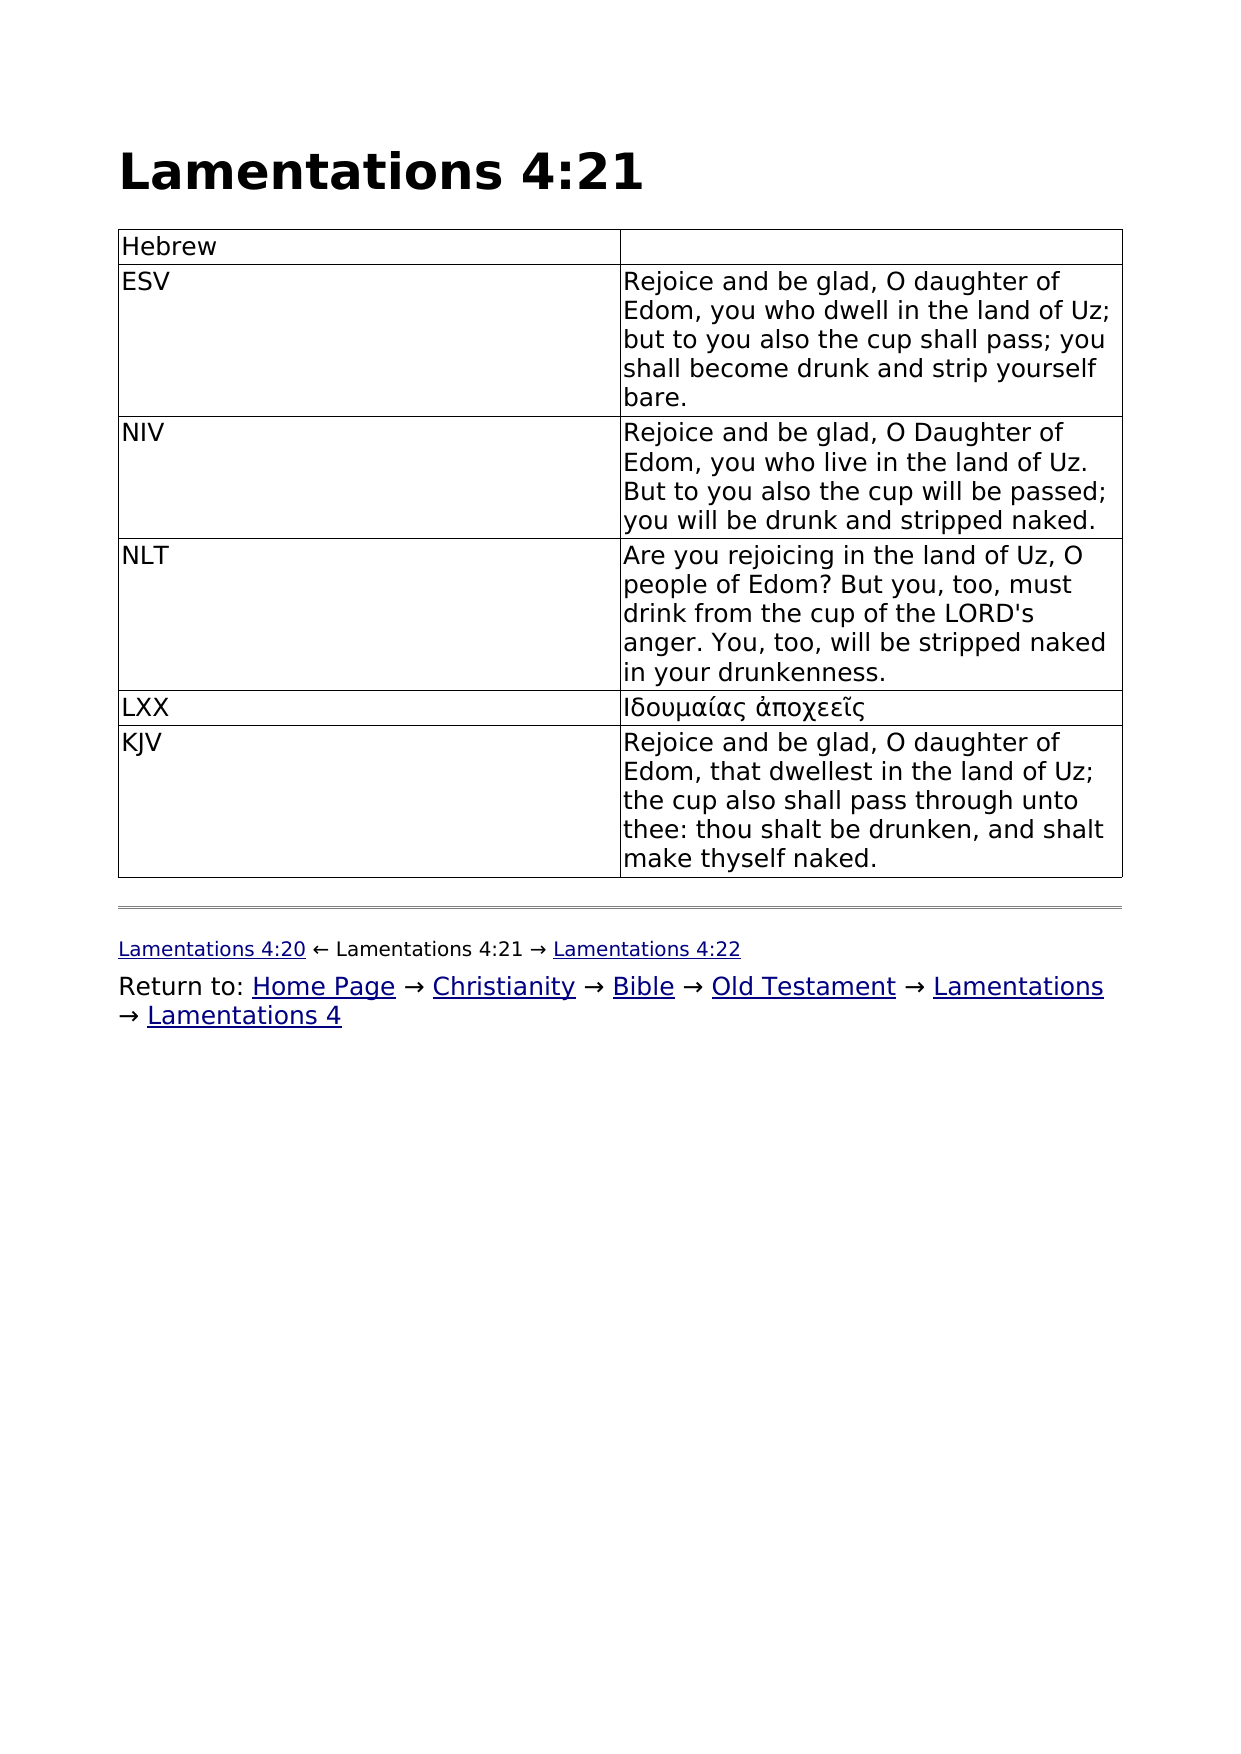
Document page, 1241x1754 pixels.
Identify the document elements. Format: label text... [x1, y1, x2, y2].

table_cell Rejoice and be glad, O Daughter of Edom, you who live in the land of Uz. But to you also the cup will be passed; you will be drunk and stripped naked. [621, 417, 1122, 538]
table_cell Rejoice and be glad, O daughter of Edom, that dwellest in the land of Uz; the cup also shall pass through unto thee: thou shalt be drunken, and shalt make thyself naked. [621, 726, 1122, 877]
text Lamentations 4:20 ← Lamentations 4:21 → Lamentations 4:22 [118, 938, 1122, 972]
table_cell ESV [119, 265, 620, 416]
table_cell Are you rejoicing in the land of Uz, O people of Edom? But you, too, must drink from the cup of the LORD's anger. You, too, will be stripped naked in your drunkenness. [621, 539, 1122, 690]
text Return to: Home Page → Christianity → Bible → Old Testament → Lamentations → Lamentations 4 [118, 972, 1122, 1030]
table_cell Ιδουμαίας ἀποχεεῖς [621, 691, 1122, 725]
table_cell NLT [119, 539, 620, 690]
table_cell KJV [119, 726, 620, 877]
subtitle Lamentations 4:21 [118, 143, 1122, 201]
table_cell NIV [119, 417, 620, 538]
table_header [621, 230, 1122, 264]
table_header Hebrew [119, 230, 620, 264]
table_cell LXX [119, 691, 620, 725]
table_cell Rejoice and be glad, O daughter of Edom, you who dwell in the land of Uz; but to you also the cup shall pass; you shall become drunk and strip yourself bare. [621, 265, 1122, 416]
